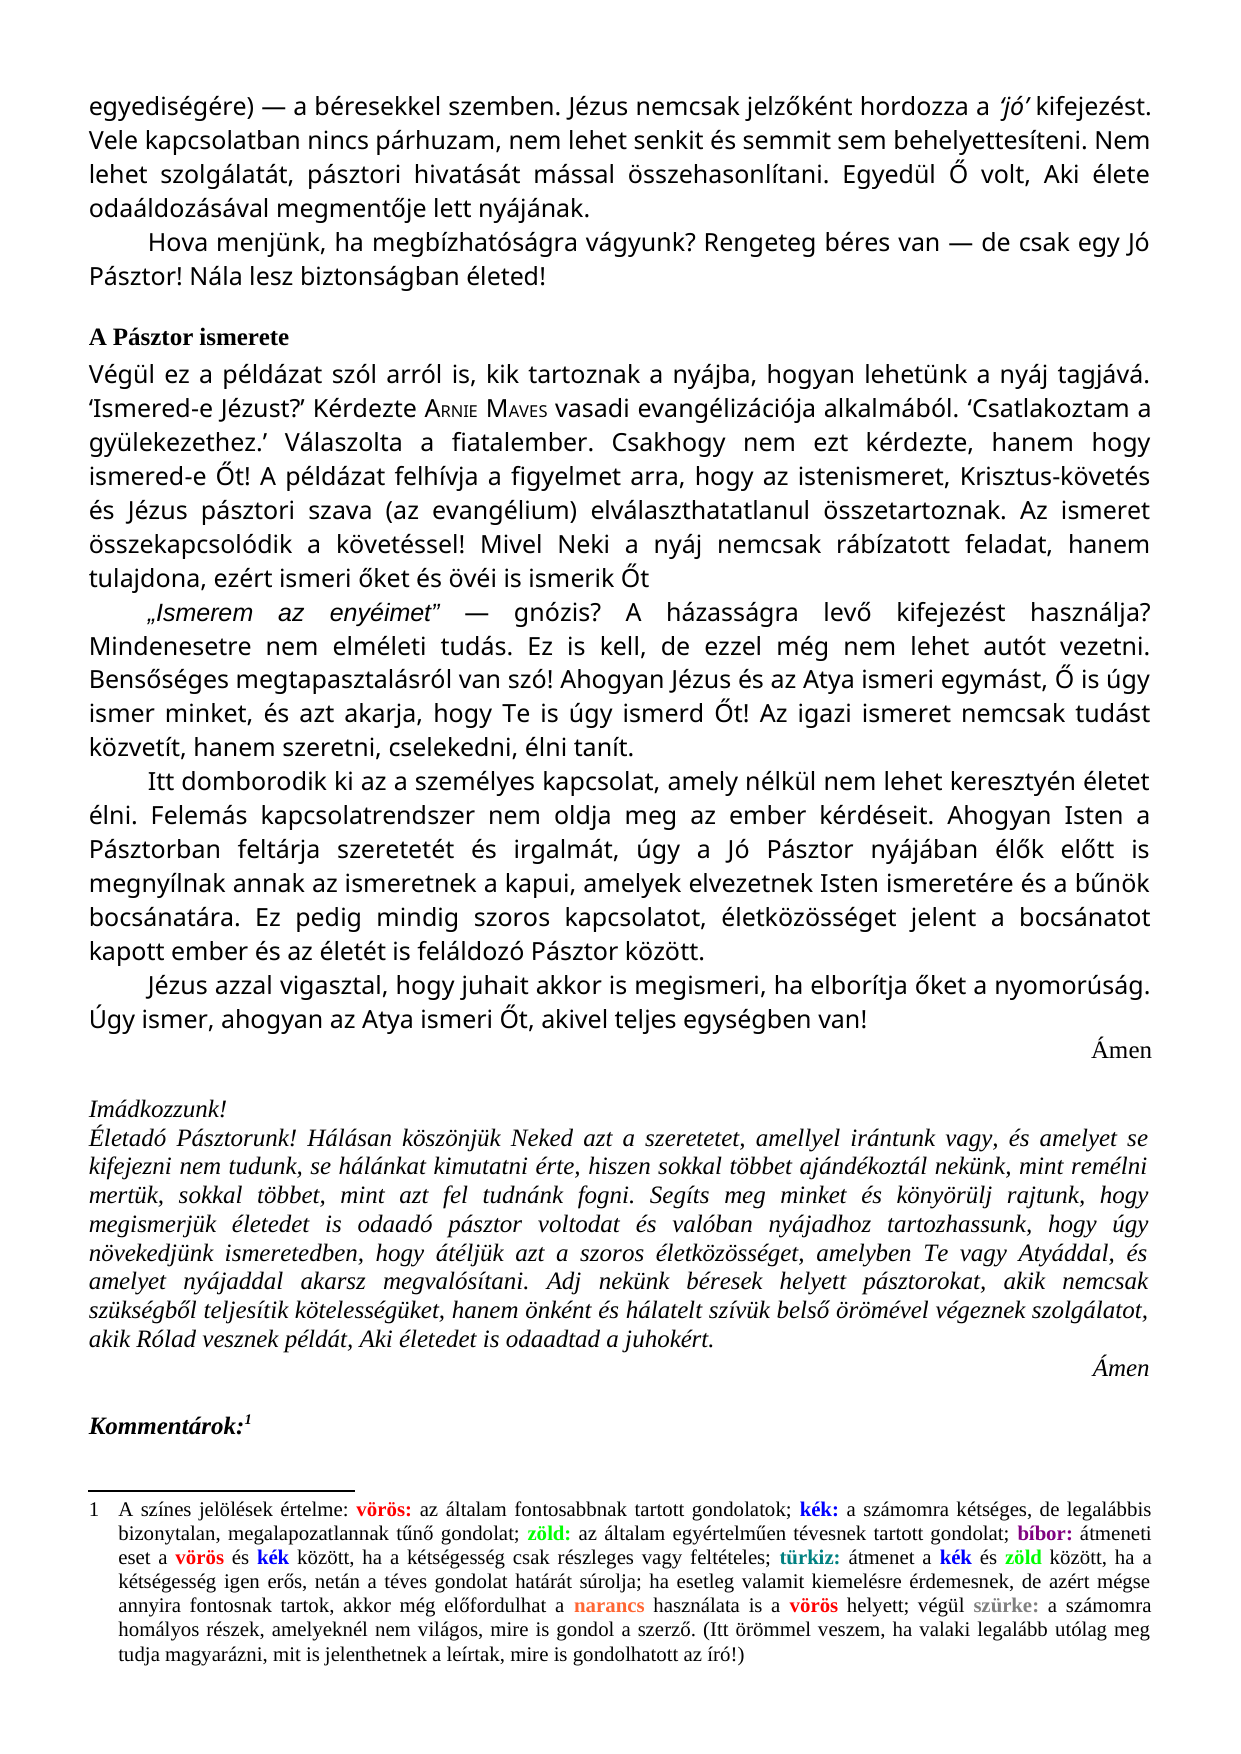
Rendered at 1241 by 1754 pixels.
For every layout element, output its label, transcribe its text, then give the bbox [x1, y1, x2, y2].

text A színes jelölések értelme: vörös: az általam fontosabbnak tartott gondolatok; kék: a számomra kétséges, de legalábbis bizonytalan, megalapozatlannak tűnő gondolat; zöld: az általam egyértelműen tévesnek tartott gondolat; bíbor: átmeneti eset a vörös és kék között, ha a kétségesség csak részleges vagy feltételes; türkiz: átmenet a kék és zöld között, ha a kétségesség igen erős, netán a téves gondolat határát súrolja; ha esetleg valamit kiemelésre érdemesnek, de azért mégse annyira fontosnak tartok, akkor még előfordulhat a narancs használata is a vörös helyett; végül szürke: a számomra homályos részek, amelyeknél nem világos, mire is gondol a szerző. (Itt örömmel veszem, ha valaki legalább utólag meg tudja magyarázni, mit is jelenthetnek a leírtak, mire is gondolhatott az író!) [88, 1497, 1152, 1665]
text egyediségére) — a béresekkel szemben. Jézus nemcsak jelzőként hordozza a ‘jó’ kifejezést. Vele kapcsolatban nincs párhuzam, nem lehet senkit és semmit sem behelyettesíteni. Nem lehet szolgálatát, pásztori hivatását mással összehasonlítani. Egyedül Ő volt, Aki élete odaáldozásával megmentője lett nyájának. [88, 88, 1152, 224]
text Jézus azzal vigasztal, hogy juhait akkor is megismeri, ha elborítja őket a nyomorúság. Úgy ismer, ahogyan az Atya ismeri Őt, akivel teljes egységben van! [88, 968, 1152, 1036]
text Életadó Pásztorunk! Hálásan köszönjük Neked azt a szeretetet, amellyel irántunk vagy, és amelyet se kifejezni nem tudunk, se hálánkat kimutatni érte, hiszen sokkal többet ajándékoztál nekünk, mint remélni mertük, sokkal többet, mint azt fel tudnánk fogni. Segíts meg minket és könyörülj rajtunk, hogy megismerjük életedet is odaadó pásztor voltodat és valóban nyájadhoz tartozhassunk, hogy úgy növekedjünk ismeretedben, hogy átéljük azt a szoros életközösséget, amelyben Te vagy Atyáddal, és amelyet nyájaddal akarsz megvalósítani. Adj nekünk béresek helyett pásztorokat, akik nemcsak szükségből teljesítik kötelességüket, hanem önként és hálatelt szívük belső örömével végeznek szolgálatot, akik Rólad vesznek példát, Aki életedet is odaadtad a juhokért. [88, 1123, 1152, 1353]
text Kommentárok: [88, 1411, 1152, 1439]
text Itt domborodik ki az a személyes kapcsolat, amely nélkül nem lehet keresztyén életet élni. Felemás kapcsolatrendszer nem oldja meg az ember kérdéseit. Ahogyan Isten a Pásztorban feltárja szeretetét és irgalmát, úgy a Jó Pásztor nyájában élők előtt is megnyílnak annak az ismeretnek a kapui, amelyek elvezetnek Isten ismeretére és a bűnök bocsánatára. Ez pedig mindig szoros kapcsolatot, életközösséget jelent a bocsánatot kapott ember és az életét is feláldozó Pásztor között. [88, 764, 1152, 968]
text Imádkozzunk! [88, 1094, 1152, 1123]
text Hova menjünk, ha megbízhatóságra vágyunk? Rengeteg béres van — de csak egy Jó Pásztor! Nála lesz biztonságban életed! [88, 224, 1152, 292]
text Végül ez a példázat szól arról is, kik tartoznak a nyájba, hogyan lehetünk a nyáj tagjává. ‘Ismered‑e Jézust?’ Kérdezte Arnie Maves vasadi evangélizációja alkalmából. ‘Csatlakoztam a gyülekezethez.’ Válaszolta a fiatalember. Csakhogy nem ezt kérdezte, hanem hogy ismered‑e Őt! A példázat felhívja a figyelmet arra, hogy az istenismeret, Krisztus-követés és Jézus pásztori szava (az evangélium) elválaszthatatlanul összetartoznak. Az ismeret összekapcsolódik a követéssel! Mivel Neki a nyáj nemcsak rábízatott feladat, hanem tulajdona, ezért ismeri őket és övéi is ismerik Őt [88, 356, 1152, 594]
text Ámen [88, 1353, 1152, 1381]
subtitle A Pásztor ismerete [88, 322, 1152, 351]
text Ámen [88, 1036, 1152, 1064]
text „Ismerem az enyéimet” — gnózis? A házasságra levő kifejezést használja? Mindenesetre nem elméleti tudás. Ez is kell, de ezzel még nem lehet autót vezetni. Bensőséges megtapasztalásról van szó! Ahogyan Jézus és az Atya ismeri egymást, Ő is úgy ismer minket, és azt akarja, hogy Te is úgy ismerd Őt! Az igazi ismeret nemcsak tudást közvetít, hanem szeretni, cselekedni, élni tanít. [88, 594, 1152, 764]
